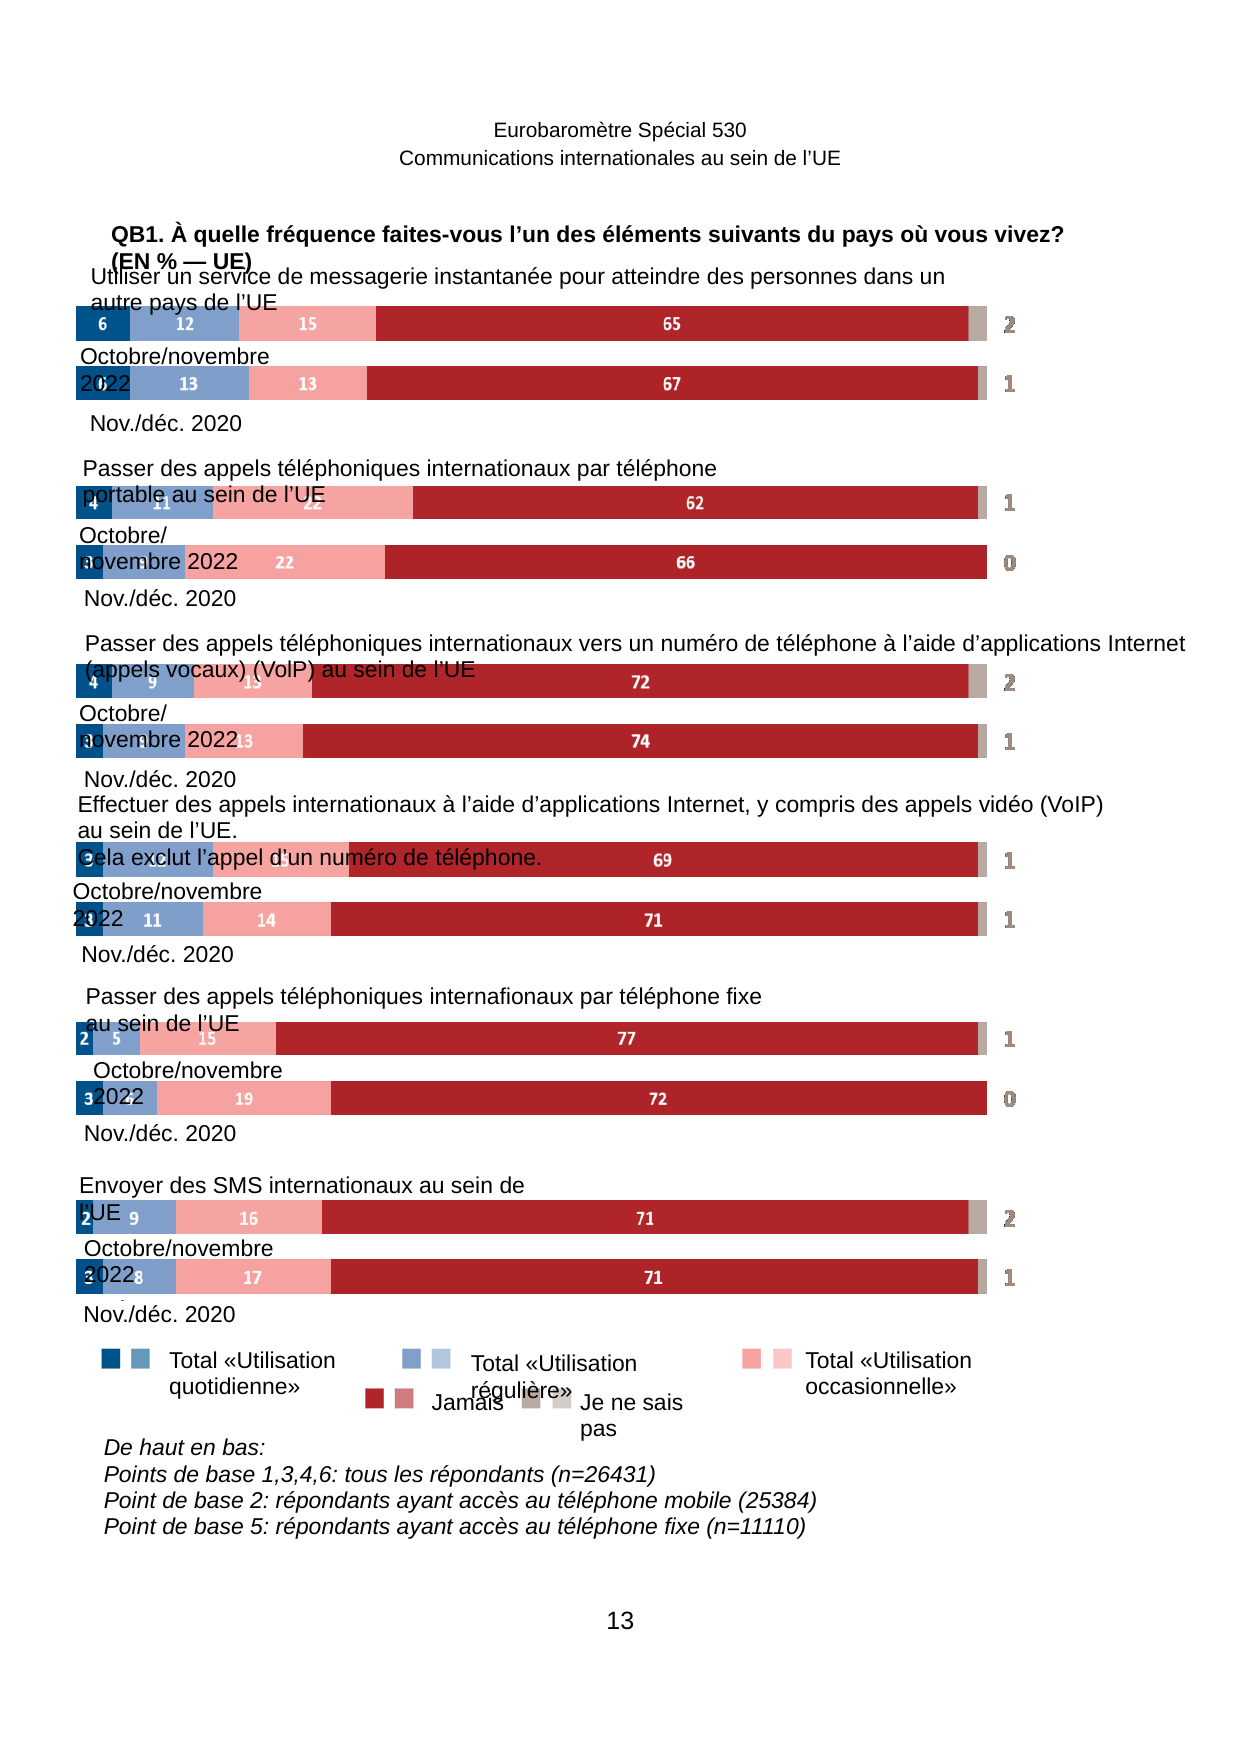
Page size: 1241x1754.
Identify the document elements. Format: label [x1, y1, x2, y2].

picture [82, 1337, 798, 1427]
picture [56, 289, 1054, 1301]
